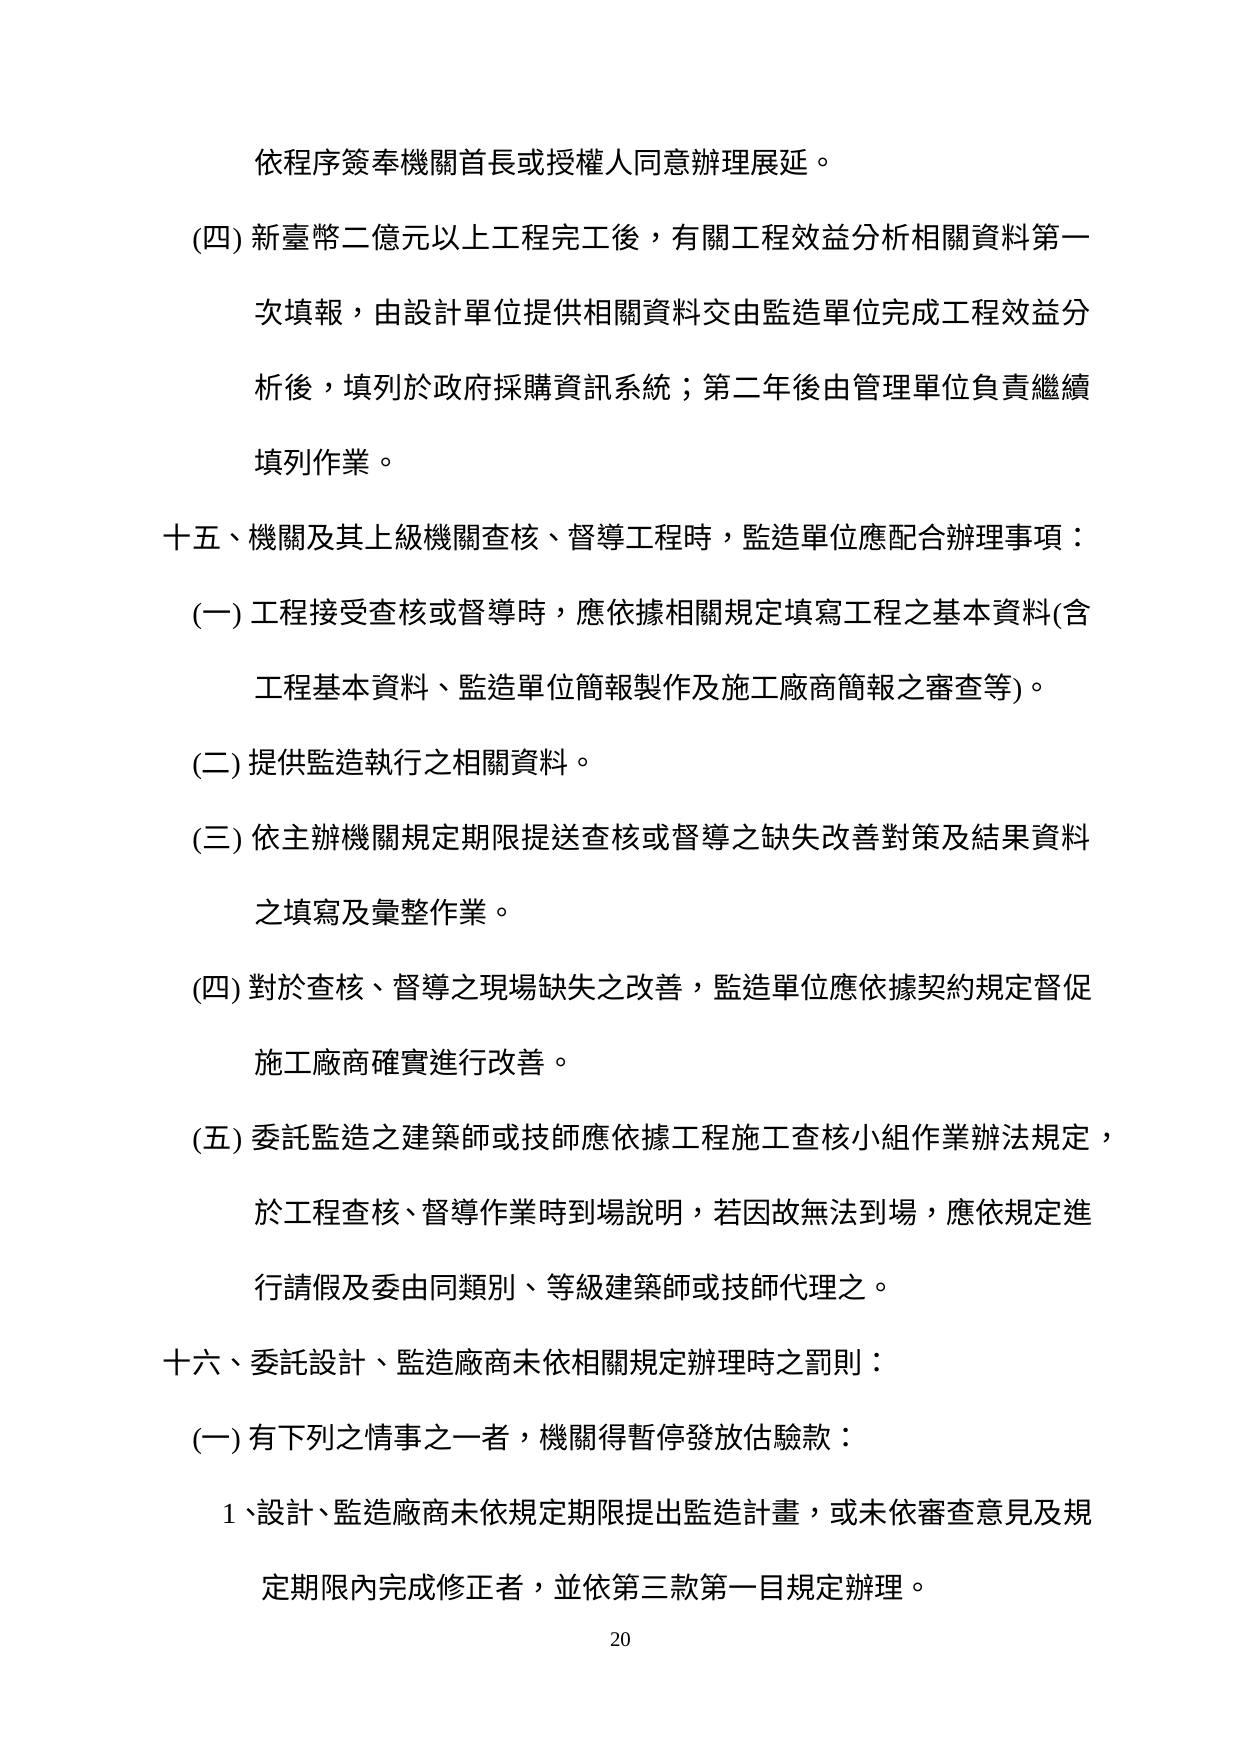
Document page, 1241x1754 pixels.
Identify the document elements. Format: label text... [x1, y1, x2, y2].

text 1、設計、監造廠商未依規定期限提出監造計畫，或未依審查意見及規定期限內完成修正者，並依第三款第一目規定辦理。 [222, 1473, 1092, 1623]
text 十六、委託設計、監造廠商未依相關規定辦理時之罰則： [163, 1323, 1092, 1398]
text (一) 工程接受查核或督導時，應依據相關規定填寫工程之基本資料(含工程基本資料、監造單位簡報製作及施工廠商簡報之審查等)。 [192, 573, 1092, 723]
text 依程序簽奉機關首長或授權人同意辦理展延。 [192, 123, 1092, 198]
text (一) 有下列之情事之一者，機關得暫停發放估驗款： [192, 1398, 1092, 1473]
text (四) 對於查核、督導之現場缺失之改善，監造單位應依據契約規定督促施工廠商確實進行改善。 [192, 948, 1092, 1098]
text 十五、機關及其上級機關查核、督導工程時，監造單位應配合辦理事項： [163, 498, 1092, 573]
text (四) 新臺幣二億元以上工程完工後，有關工程效益分析相關資料第一次填報，由設計單位提供相關資料交由監造單位完成工程效益分析後，填列於政府採購資訊系統；第二年後由管理單位負責繼續填列作業。 [192, 198, 1092, 498]
text (二) 提供監造執行之相關資料。 [192, 723, 1092, 798]
text (三) 依主辦機關規定期限提送查核或督導之缺失改善對策及結果資料之填寫及彙整作業。 [192, 798, 1092, 948]
text (五) 委託監造之建築師或技師應依據工程施工查核小組作業辦法規定，於工程查核、督導作業時到場說明，若因故無法到場，應依規定進行請假及委由同類別、等級建築師或技師代理之。 [192, 1098, 1092, 1323]
